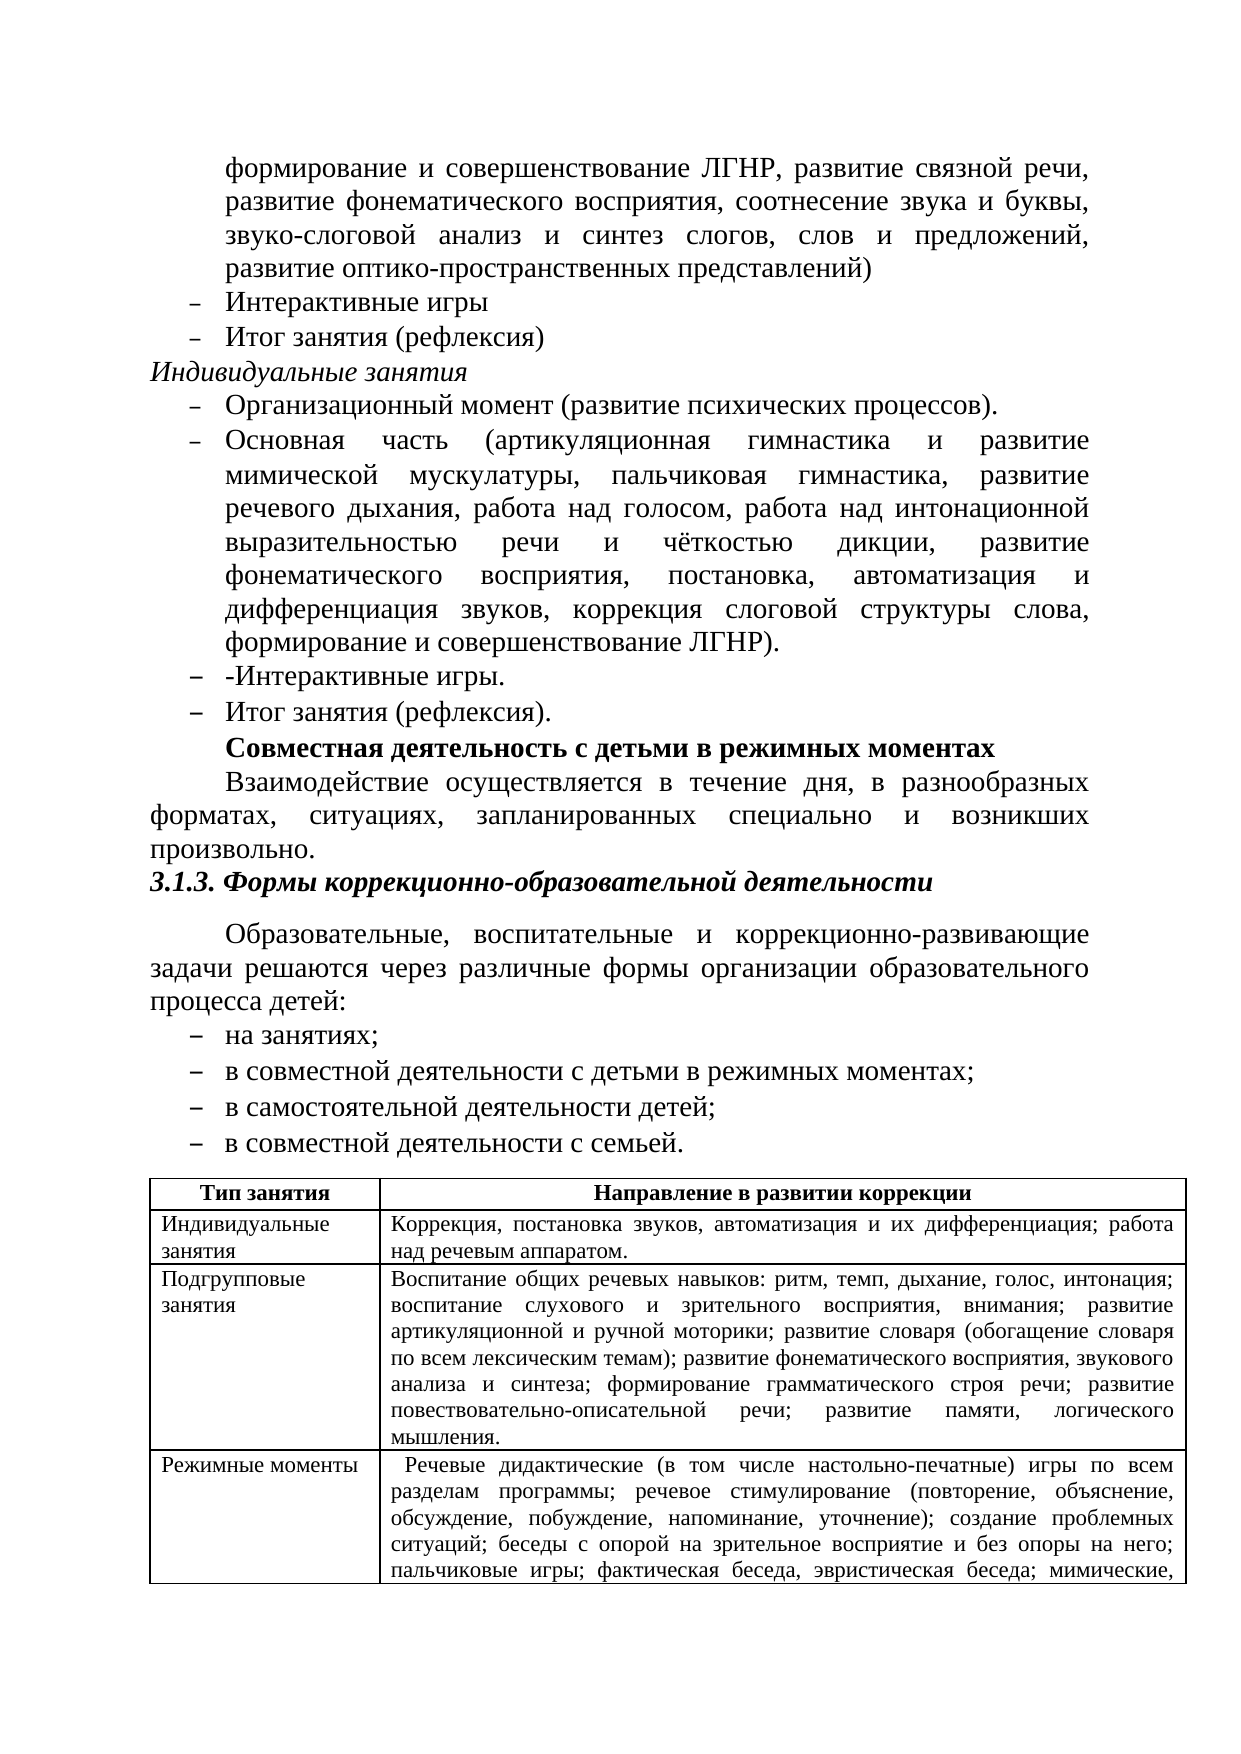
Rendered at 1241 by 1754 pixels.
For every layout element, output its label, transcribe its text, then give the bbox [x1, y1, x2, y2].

table_cell Воспитание общих речевых навыков: ритм, темп, дыхание, голос, интонация; воспитание слухового и зрительного восприятия, внимания; развитие артикуляционной и ручной моторики; развитие словаря (обогащение словаря по всем лексическим темам); развитие фонематического восприятия, звукового анализа и синтеза; формирование грамматического строя речи; развитие повествовательно-описательной речи; развитие памяти, логического мышления. [381, 1265, 1185, 1449]
table_cell Речевые дидактические (в том числе настольно-печатные) игры по всем разделам программы; речевое стимулирование (повторение, объяснение, обсуждение, побуждение, напоминание, уточнение); создание проблемных ситуаций; беседы с опорой на зрительное восприятие и без опоры на него; пальчиковые игры; фактическая беседа, эвристическая беседа; мимические, [381, 1451, 1185, 1583]
text Взаимодействие осуществляется в течение дня, в разнообразных форматах, ситуациях, запланированных специально и возникших произвольно. [150, 764, 1090, 864]
list в совместной деятельности с семьей. [187, 1125, 1090, 1161]
list формирование и совершенствование ЛГНР, развитие связной речи, развитие фонематического восприятия, соотнесение звука и буквы, звуко-слоговой анализ и синтез слогов, слов и предложений, развитие оптико-пространственных представлений) [187, 150, 1090, 284]
table_header Направление в развитии коррекции [381, 1179, 1185, 1209]
text 3.1.3. Формы коррекционно-образовательной деятельности [150, 864, 1090, 898]
table_cell Коррекция, постановка звуков, автоматизация и их дифференциация; работа над речевым аппаратом. [381, 1211, 1185, 1263]
text Индивидуальные занятия [150, 354, 1090, 387]
table_cell Подгрупповые занятия [151, 1265, 379, 1449]
table_cell Режимные моменты [151, 1451, 379, 1583]
list Итог занятия (рефлексия) [187, 319, 1090, 354]
list в самостоятельной деятельности детей; [187, 1089, 1090, 1125]
text Совместная деятельность с детьми в режимных моментах [150, 730, 1090, 764]
list Организационный момент (развитие психических процессов). [187, 387, 1090, 422]
list Основная часть (артикуляционная гимнастика и развитие мимической мускулатуры, пальчиковая гимнастика, развитие речевого дыхания, работа над голосом, работа над интонационной выразительностью речи и чёткостью дикции, развитие фонематического восприятия, постановка, автоматизация и дифференциация звуков, коррекция слоговой структуры слова, формирование и совершенствование ЛГНР). [187, 422, 1090, 658]
table_header Тип занятия [151, 1179, 379, 1209]
list Интерактивные игры [187, 284, 1090, 319]
list на занятиях; [187, 1017, 1090, 1053]
list Итог занятия (рефлексия). [187, 694, 1090, 730]
table_cell Индивидуальные занятия [151, 1211, 379, 1263]
list в совместной деятельности с детьми в режимных моментах; [187, 1053, 1090, 1089]
list -Интерактивные игры. [187, 658, 1090, 694]
text Образовательные, воспитательные и коррекционно-развивающие задачи решаются через различные формы организации образовательного процесса детей: [150, 916, 1090, 1017]
